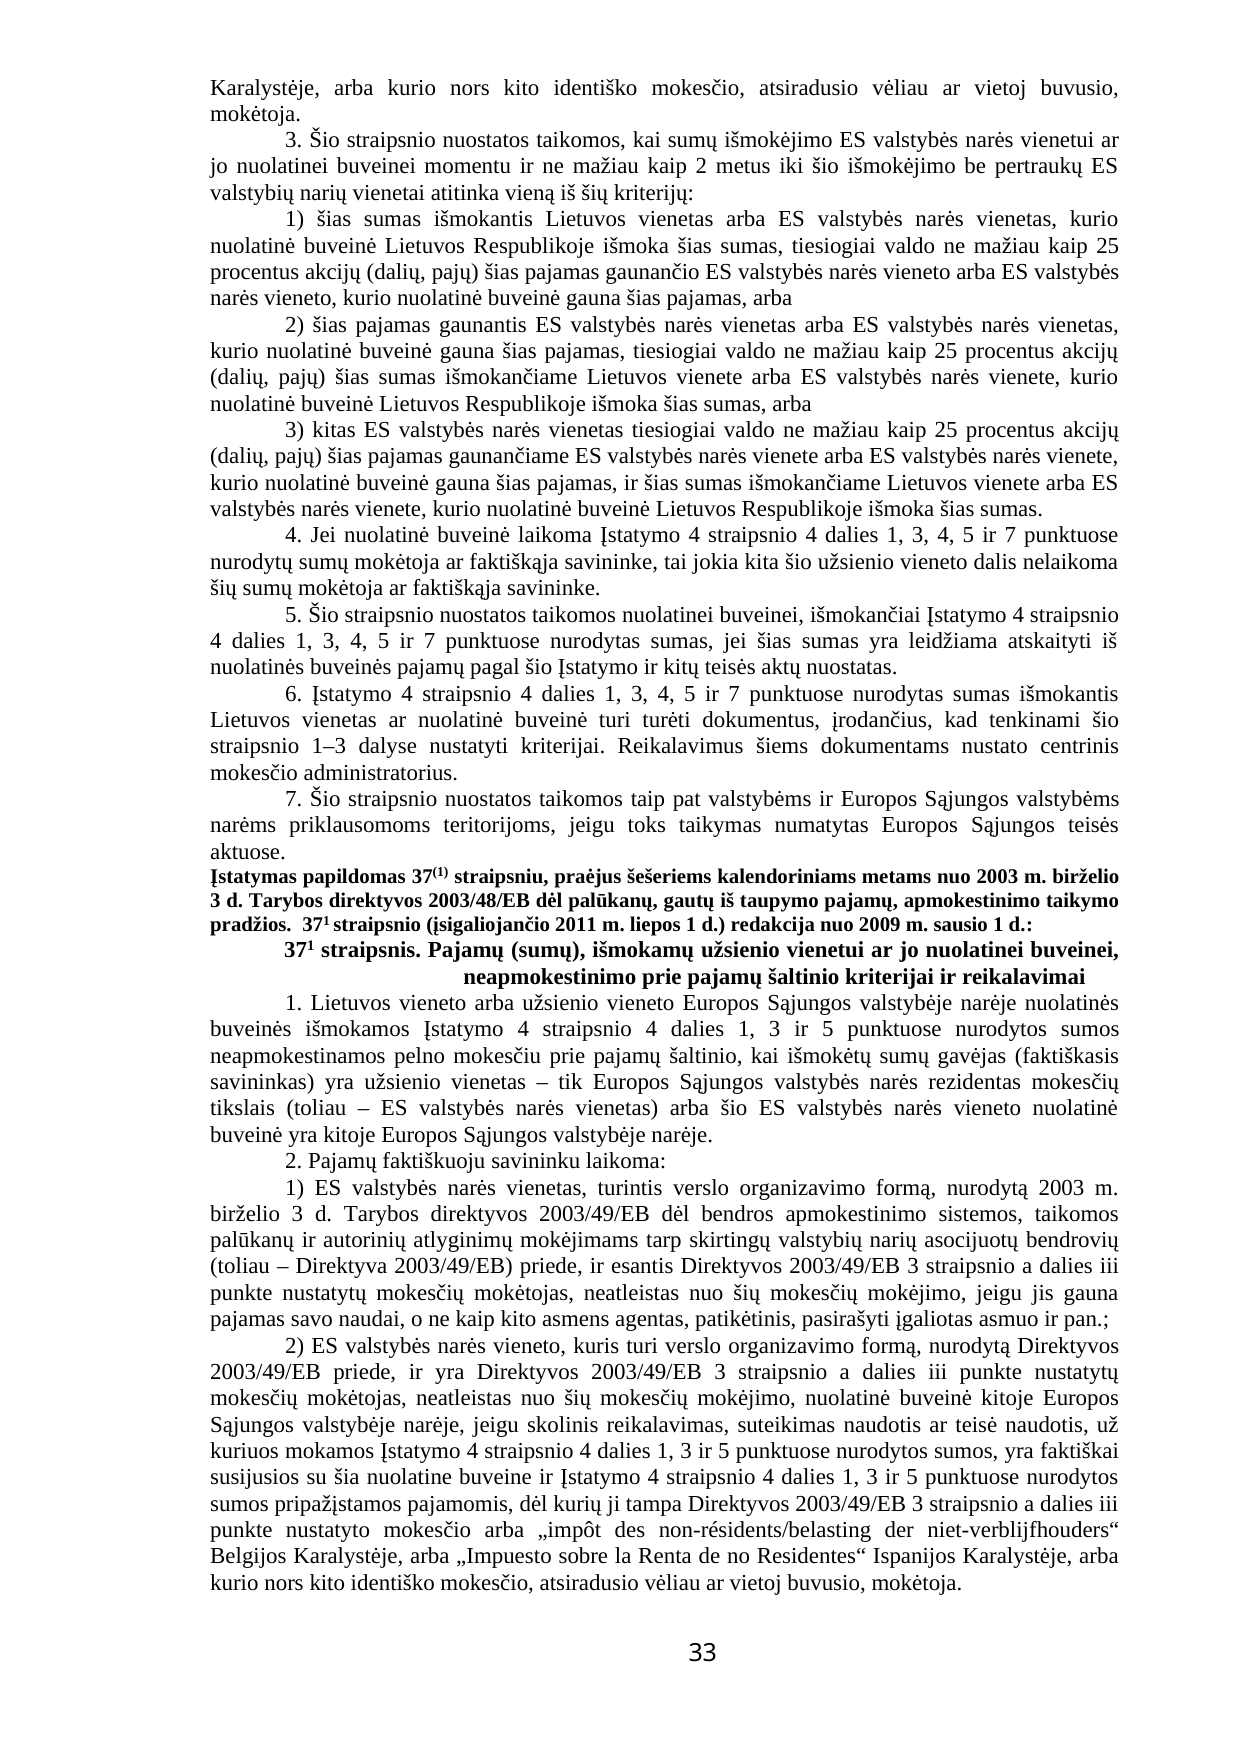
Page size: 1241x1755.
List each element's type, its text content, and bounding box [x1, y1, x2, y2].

text 3) kitas ES valstybės narės vienetas tiesiogiai valdo ne mažiau kaip 25 procentus akcijų (dalių, pajų) šias pajamas gaunančiame ES valstybės narės vienete arba ES valstybės narės vienete, kurio nuolatinė buveinė gauna šias pajamas, ir šias sumas išmokančiame Lietuvos vienete arba ES valstybės narės vienete, kurio nuolatinė buveinė Lietuvos Respublikoje išmoka šias sumas. [210, 416, 1120, 522]
text 1) ES valstybės narės vienetas, turintis verslo organizavimo formą, nurodytą 2003 m. birželio 3 d. Tarybos direktyvos 2003/49/EB dėl bendros apmokestinimo sistemos, taikomos palūkanų ir autorinių atlyginimų mokėjimams tarp skirtingų valstybių narių asocijuotų bendrovių (toliau – Direktyva 2003/49/EB) priede, ir esantis Direktyvos 2003/49/EB 3 straipsnio a dalies iii punkte nustatytų mokesčių mokėtojas, neatleistas nuo šių mokesčių mokėjimo, jeigu jis gauna pajamas savo naudai, o ne kaip kito asmens agentas, patikėtinis, pasirašyti įgaliotas asmuo ir pan.; [210, 1173, 1120, 1332]
text 371 straipsnis. Pajamų (sumų), išmokamų užsienio vienetui ar jo nuolatinei buveinei, neapmokestinimo prie pajamų šaltinio kriterijai ir reikalavimai [284, 936, 1120, 989]
text 4. Jei nuolatinė buveinė laikoma Įstatymo 4 straipsnio 4 dalies 1, 3, 4, 5 ir 7 punktuose nurodytų sumų mokėtoja ar faktiškąja savininke, tai jokia kita šio užsienio vieneto dalis nelaikoma šių sumų mokėtoja ar faktiškąja savininke. [210, 522, 1120, 601]
text 2) šias pajamas gaunantis ES valstybės narės vienetas arba ES valstybės narės vienetas, kurio nuolatinė buveinė gauna šias pajamas, tiesiogiai valdo ne mažiau kaip 25 procentus akcijų (dalių, pajų) šias sumas išmokančiame Lietuvos vienete arba ES valstybės narės vienete, kurio nuolatinė buveinė Lietuvos Respublikoje išmoka šias sumas, arba [210, 311, 1120, 416]
text 1) šias sumas išmokantis Lietuvos vienetas arba ES valstybės narės vienetas, kurio nuolatinė buveinė Lietuvos Respublikoje išmoka šias sumas, tiesiogiai valdo ne mažiau kaip 25 procentus akcijų (dalių, pajų) šias pajamas gaunančio ES valstybės narės vieneto arba ES valstybės narės vieneto, kurio nuolatinė buveinė gauna šias pajamas, arba [210, 205, 1120, 311]
text 3. Šio straipsnio nuostatos taikomos, kai sumų išmokėjimo ES valstybės narės vienetui ar jo nuolatinei buveinei momentu ir ne mažiau kaip 2 metus iki šio išmokėjimo be pertraukų ES valstybių narių vienetai atitinka vieną iš šių kriterijų: [210, 126, 1120, 205]
text 6. Įstatymo 4 straipsnio 4 dalies 1, 3, 4, 5 ir 7 punktuose nurodytas sumas išmokantis Lietuvos vienetas ar nuolatinė buveinė turi turėti dokumentus, įrodančius, kad tenkinami šio straipsnio 1–3 dalyse nustatyti kriterijai. Reikalavimus šiems dokumentams nustato centrinis mokesčio administratorius. [210, 680, 1120, 785]
text 2) ES valstybės narės vieneto, kuris turi verslo organizavimo formą, nurodytą Direktyvos 2003/49/EB priede, ir yra Direktyvos 2003/49/EB 3 straipsnio a dalies iii punkte nustatytų mokesčių mokėtojas, neatleistas nuo šių mokesčių mokėjimo, nuolatinė buveinė kitoje Europos Sąjungos valstybėje narėje, jeigu skolinis reikalavimas, suteikimas naudotis ar teisė naudotis, už kuriuos mokamos Įstatymo 4 straipsnio 4 dalies 1, 3 ir 5 punktuose nurodytos sumos, yra faktiškai susijusios su šia nuolatine buveine ir Įstatymo 4 straipsnio 4 dalies 1, 3 ir 5 punktuose nurodytos sumos pripažįstamos pajamomis, dėl kurių ji tampa Direktyvos 2003/49/EB 3 straipsnio a dalies iii punkte nustatyto mokesčio arba „impôt des non-résidents/belasting der niet-verblijfhouders“ Belgijos Karalystėje, arba „Impuesto sobre la Renta de no Residentes“ Ispanijos Karalystėje, arba kurio nors kito identiško mokesčio, atsiradusio vėliau ar vietoj buvusio, mokėtoja. [210, 1332, 1120, 1595]
text Karalystėje, arba kurio nors kito identiško mokesčio, atsiradusio vėliau ar vietoj buvusio, mokėtoja. [210, 73, 1120, 126]
text Įstatymas papildomas 37(1) straipsniu, praėjus šešeriems kalendoriniams metams nuo 2003 m. birželio 3 d. Tarybos direktyvos 2003/48/EB dėl palūkanų, gautų iš taupymo pajamų, apmokestinimo taikymo pradžios. 371 straipsnio (įsigaliojančio 2011 m. liepos 1 d.) redakcija nuo 2009 m. sausio 1 d.: [210, 864, 1120, 936]
text 2. Pajamų faktiškuoju savininku laikoma: [210, 1147, 1120, 1173]
text 5. Šio straipsnio nuostatos taikomos nuolatinei buveinei, išmokančiai Įstatymo 4 straipsnio 4 dalies 1, 3, 4, 5 ir 7 punktuose nurodytas sumas, jei šias sumas yra leidžiama atskaityti iš nuolatinės buveinės pajamų pagal šio Įstatymo ir kitų teisės aktų nuostatas. [210, 601, 1120, 680]
text 7. Šio straipsnio nuostatos taikomos taip pat valstybėms ir Europos Sąjungos valstybėms narėms priklausomoms teritorijoms, jeigu toks taikymas numatytas Europos Sąjungos teisės aktuose. [210, 785, 1120, 864]
text 1. Lietuvos vieneto arba užsienio vieneto Europos Sąjungos valstybėje narėje nuolatinės buveinės išmokamos Įstatymo 4 straipsnio 4 dalies 1, 3 ir 5 punktuose nurodytos sumos neapmokestinamos pelno mokesčiu prie pajamų šaltinio, kai išmokėtų sumų gavėjas (faktiškasis savininkas) yra užsienio vienetas – tik Europos Sąjungos valstybės narės rezidentas mokesčių tikslais (toliau – ES valstybės narės vienetas) arba šio ES valstybės narės vieneto nuolatinė buveinė yra kitoje Europos Sąjungos valstybėje narėje. [210, 989, 1120, 1147]
